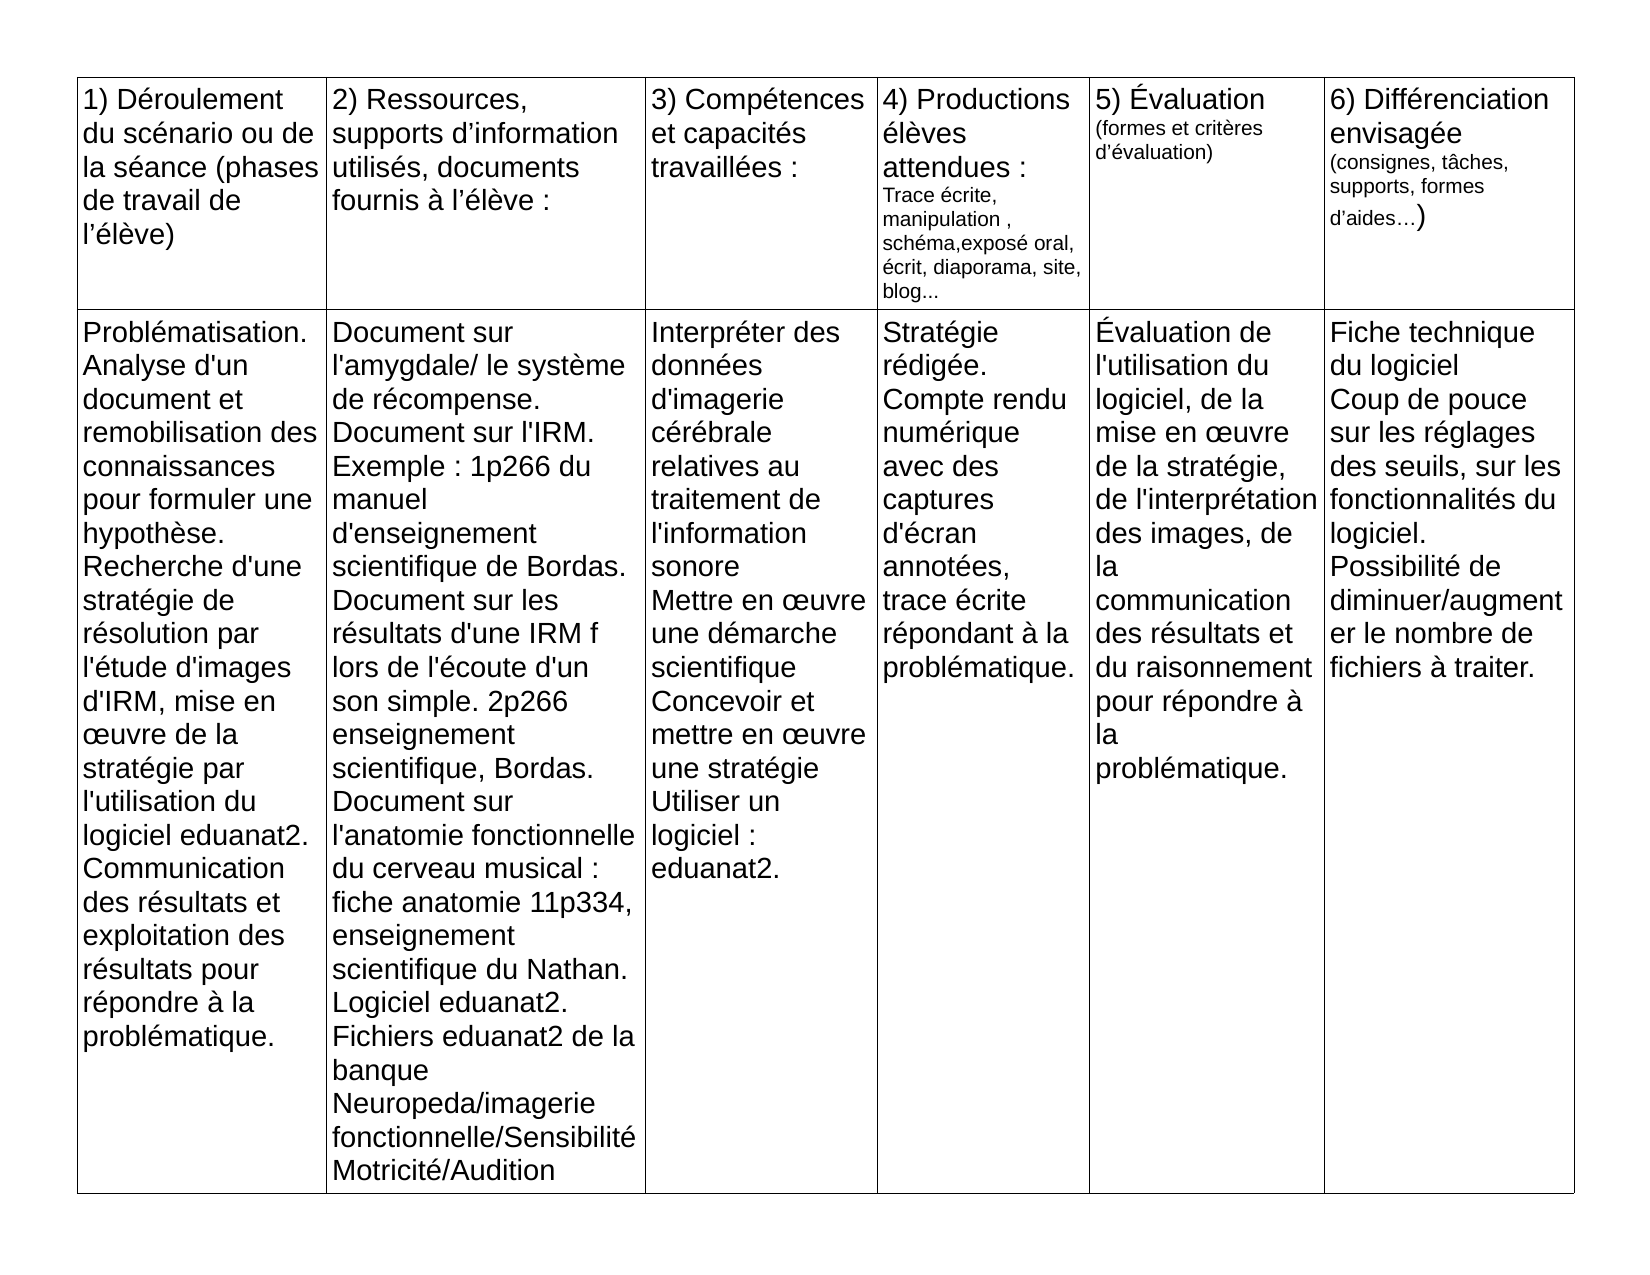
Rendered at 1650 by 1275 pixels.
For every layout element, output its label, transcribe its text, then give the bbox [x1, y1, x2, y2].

table_cell Document sur l'amygdale/ le système de récompense. Document sur l'IRM. Exemple : 1p266 du manuel d'enseignement scientifique de Bordas. Document sur les résultats d'une IRM f lors de l'écoute d'un son simple. 2p266 enseignement scientifique, Bordas. Document sur l'anatomie fonctionnelle du cerveau musical : fiche anatomie 11p334, enseignement scientifique du Nathan. Logiciel eduanat2. Fichiers eduanat2 de la banque Neuropeda/imagerie fonctionnelle/Sensibilité Motricité/Audition [327, 310, 645, 1192]
table_header 5) Évaluation (formes et critères d’évaluation) [1090, 78, 1324, 309]
table_header 3) Compétences et capacités travaillées : [646, 78, 877, 309]
table_cell Interpréter des données d'imagerie cérébrale relatives au traitement de l'information sonore Mettre en œuvre une démarche scientifique Concevoir et mettre en œuvre une stratégie Utiliser un logiciel : eduanat2. [646, 310, 877, 1192]
table_header 1) Déroulement du scénario ou de la séance (phases de travail de l’élève) [78, 78, 326, 309]
table_cell Fiche technique du logiciel Coup de pouce sur les réglages des seuils, sur les fonctionnalités du logiciel. Possibilité de diminuer/augmenter le nombre de fichiers à traiter. [1325, 310, 1574, 1192]
table_cell Évaluation de l'utilisation du logiciel, de la mise en œuvre de la stratégie, de l'interprétation des images, de la communication des résultats et du raisonnement pour répondre à la problématique. [1090, 310, 1324, 1192]
table_header 4) Productions élèves attendues : Trace écrite, manipulation , schéma,exposé oral, écrit, diaporama, site, blog... [878, 78, 1089, 309]
table_header 2) Ressources, supports d’information utilisés, documents fournis à l’élève : [327, 78, 645, 309]
table_cell Stratégie rédigée. Compte rendu numérique avec des captures d'écran annotées, trace écrite répondant à la problématique. [878, 310, 1089, 1192]
table_cell Problématisation. Analyse d'un document et remobilisation des connaissances pour formuler une hypothèse. Recherche d'une stratégie de résolution par l'étude d'images d'IRM, mise en œuvre de la stratégie par l'utilisation du logiciel eduanat2. Communication des résultats et exploitation des résultats pour répondre à la problématique. [78, 310, 326, 1192]
table_header 6) Différenciation envisagée (consignes, tâches, supports, formes d’aides…) [1325, 78, 1574, 309]
